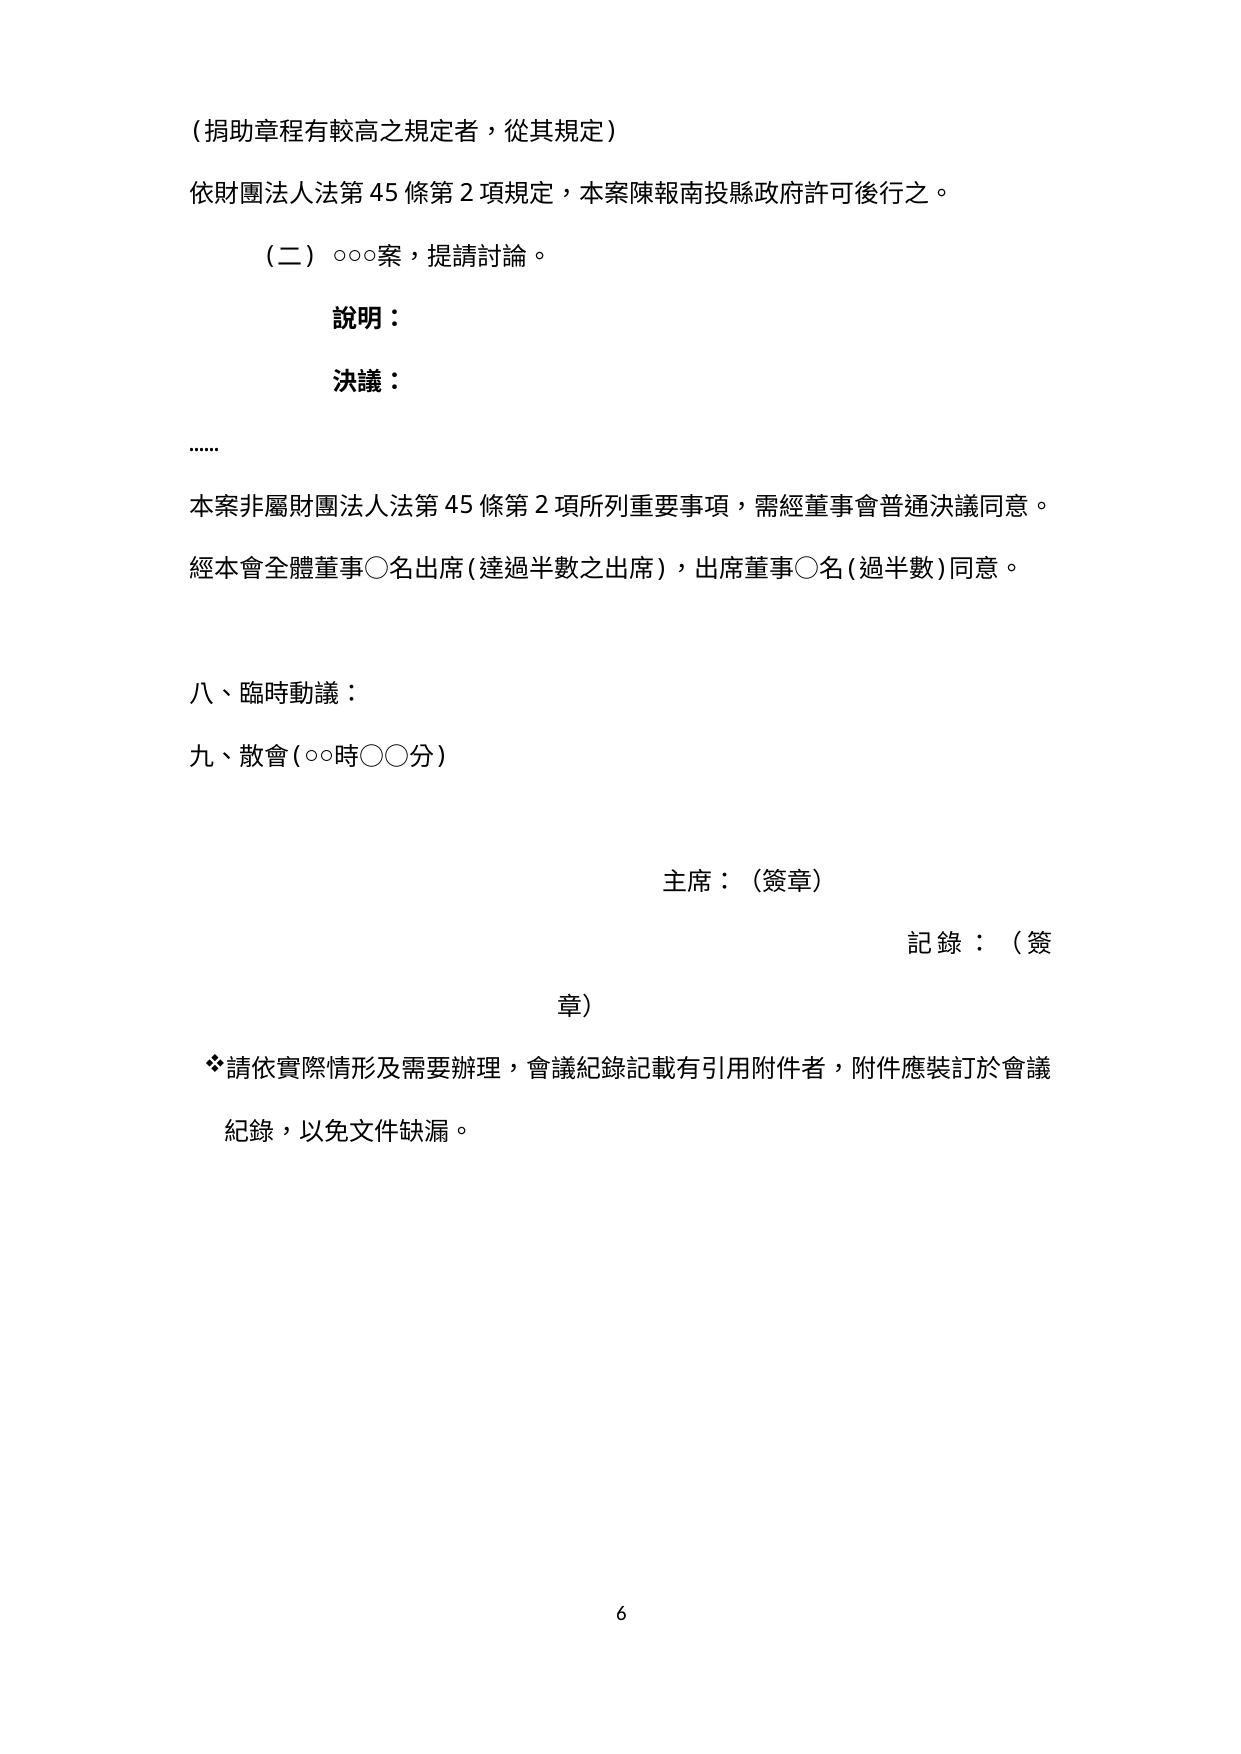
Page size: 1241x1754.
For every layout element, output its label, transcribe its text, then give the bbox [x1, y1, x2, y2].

text 說明： [189, 275, 1053, 337]
text 本案非屬財團法人法第45條第2項所列重要事項，需經董事會普通決議同意。經本會全體董事○名出席(達過半數之出席)，出席董事○名(過半數)同意。 [189, 462, 1053, 587]
text 記錄：（簽章） [362, 900, 1053, 1025]
text 八、臨時動議： [189, 650, 1053, 712]
text 請依實際情形及需要辦理，會議紀錄記載有引用附件者，附件應裝訂於會議紀錄，以免文件缺漏。 [204, 1025, 1053, 1150]
text 主席：（簽章） [362, 837, 1053, 900]
text 依財團法人法第45條第2項規定，本案陳報南投縣政府許可後行之。 [189, 150, 1053, 212]
text (捐助章程有較高之規定者，從其規定) [189, 87, 1053, 150]
text 九、散會(○○時○○分) [189, 712, 1053, 775]
text …… [189, 400, 1053, 462]
text (二) ○○○案，提請討論。 [189, 212, 1053, 275]
text 決議： [189, 337, 1053, 400]
